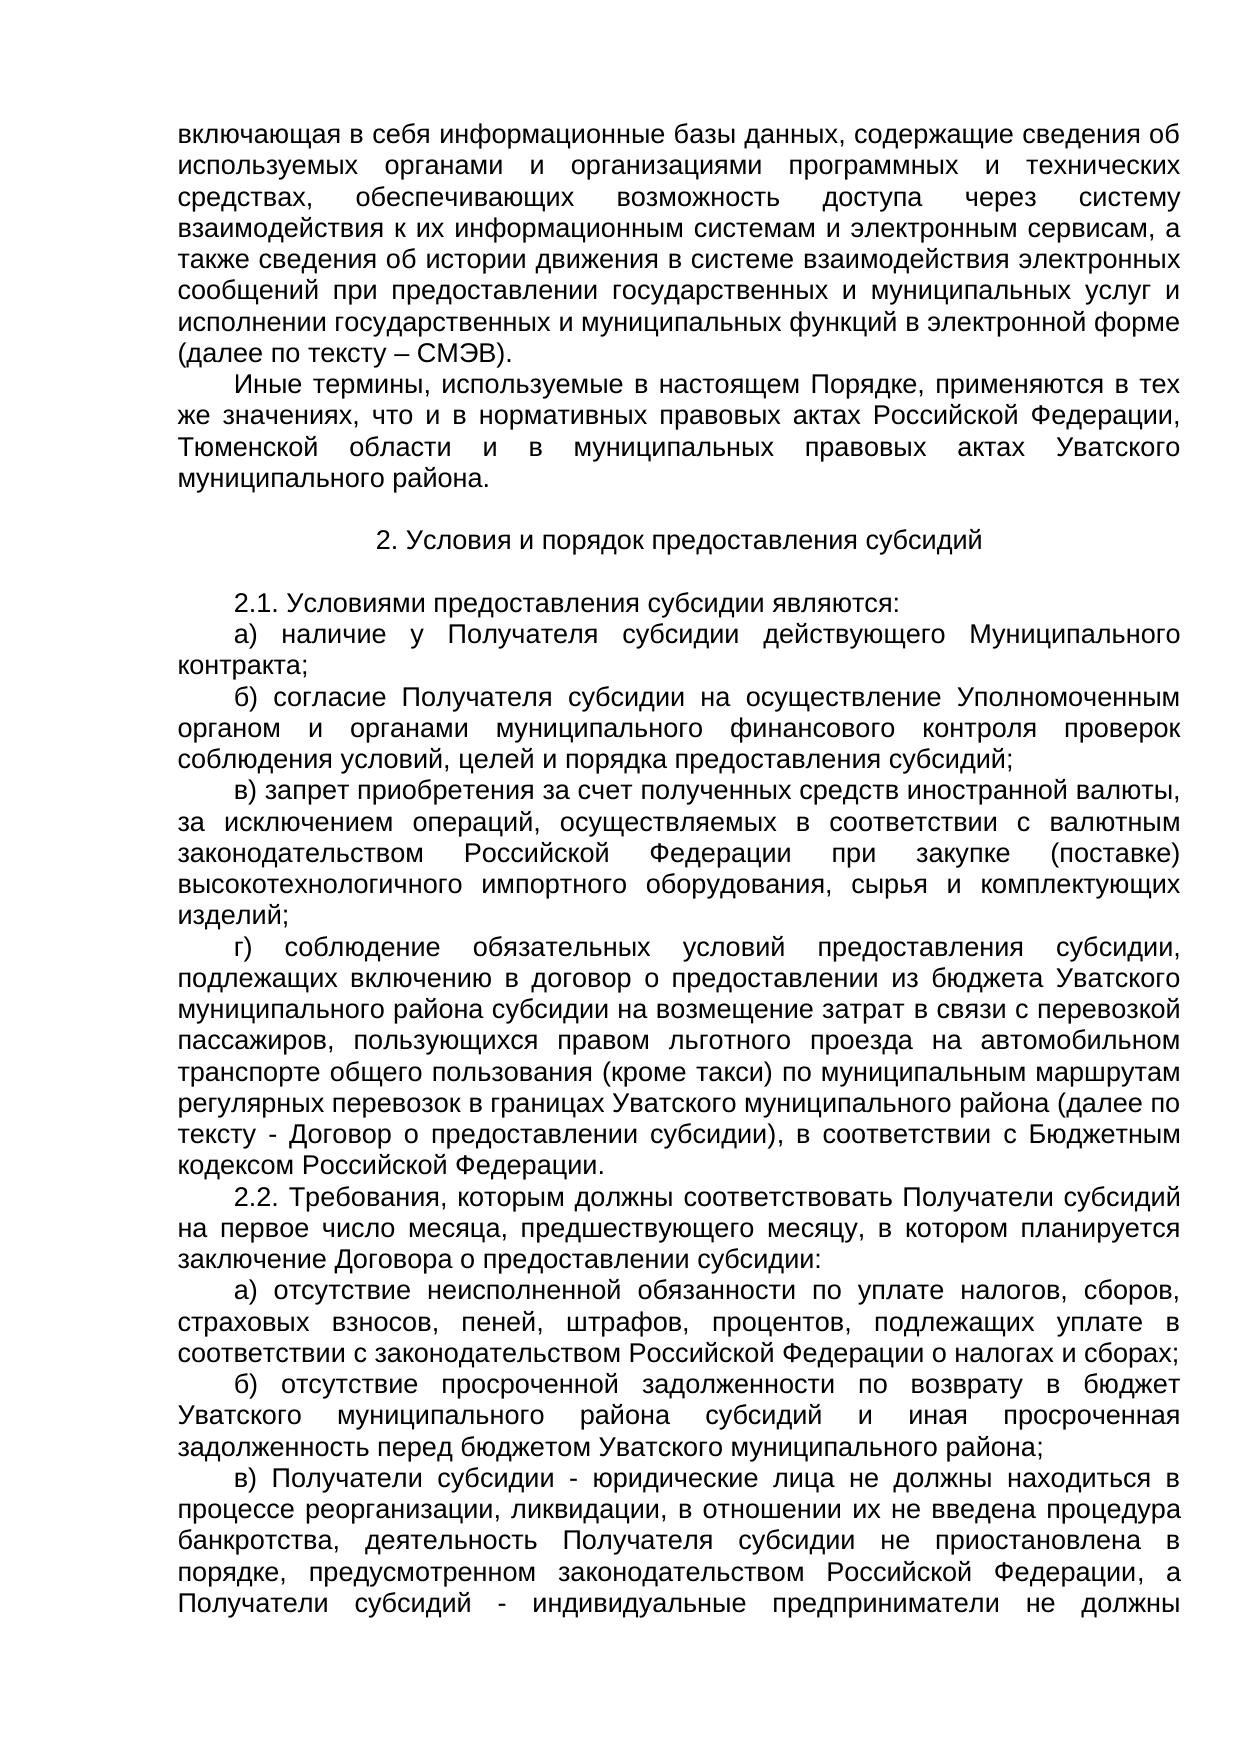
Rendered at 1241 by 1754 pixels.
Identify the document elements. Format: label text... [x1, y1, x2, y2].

text а) отсутствие неисполненной обязанности по уплате налогов, сборов, страховых взносов, пеней, штрафов, процентов, подлежащих уплате в соответствии с законодательством Российской Федерации о налогах и сборах; [177, 1274, 1181, 1368]
text а) наличие у Получателя субсидии действующего Муниципального контракта; [177, 618, 1181, 681]
text г) соблюдение обязательных условий предоставления субсидии, подлежащих включению в договор о предоставлении из бюджета Уватского муниципального района субсидии на возмещение затрат в связи с перевозкой пассажиров, пользующихся правом льготного проезда на автомобильном транспорте общего пользования (кроме такси) по муниципальным маршрутам регулярных перевозок в границах Уватского муниципального района (далее по тексту - Договор о предоставлении субсидии), в соответствии с Бюджетным кодексом Российской Федерации. [177, 931, 1181, 1181]
text 2.2. Требования, которым должны соответствовать Получатели субсидий на первое число месяца, предшествующего месяцу, в котором планируется заключение Договора о предоставлении субсидии: [177, 1181, 1181, 1274]
text в) Получатели субсидии - юридические лица не должны находиться в процессе реорганизации, ликвидации, в отношении их не введена процедура банкротства, деятельность Получателя субсидии не приостановлена в порядке, предусмотренном законодательством Российской Федерации, а Получатели субсидий - индивидуальные предприниматели не должны [177, 1462, 1181, 1618]
text 2.1. Условиями предоставления субсидии являются: [177, 587, 1181, 618]
text включающая в себя информационные базы данных, содержащие сведения об используемых органами и организациями программных и технических средствах, обеспечивающих возможность доступа через систему взаимодействия к их информационным системам и электронным сервисам, а также сведения об истории движения в системе взаимодействия электронных сообщений при предоставлении государственных и муниципальных услуг и исполнении государственных и муниципальных функций в электронной форме (далее по тексту – СМЭВ). [177, 118, 1181, 368]
text б) согласие Получателя субсидии на осуществление Уполномоченным органом и органами муниципального финансового контроля проверок соблюдения условий, целей и порядка предоставления субсидий; [177, 681, 1181, 774]
text в) запрет приобретения за счет полученных средств иностранной валюты, за исключением операций, осуществляемых в соответствии с валютным законодательством Российской Федерации при закупке (поставке) высокотехнологичного импортного оборудования, сырья и комплектующих изделий; [177, 774, 1181, 931]
text 2. Условия и порядок предоставления субсидий [177, 524, 1181, 556]
text б) отсутствие просроченной задолженности по возврату в бюджет Уватского муниципального района субсидий и иная просроченная задолженность перед бюджетом Уватского муниципального района; [177, 1368, 1181, 1462]
text Иные термины, используемые в настоящем Порядке, применяются в тех же значениях, что и в нормативных правовых актах Российской Федерации, Тюменской области и в муниципальных правовых актах Уватского муниципального района. [177, 368, 1181, 493]
